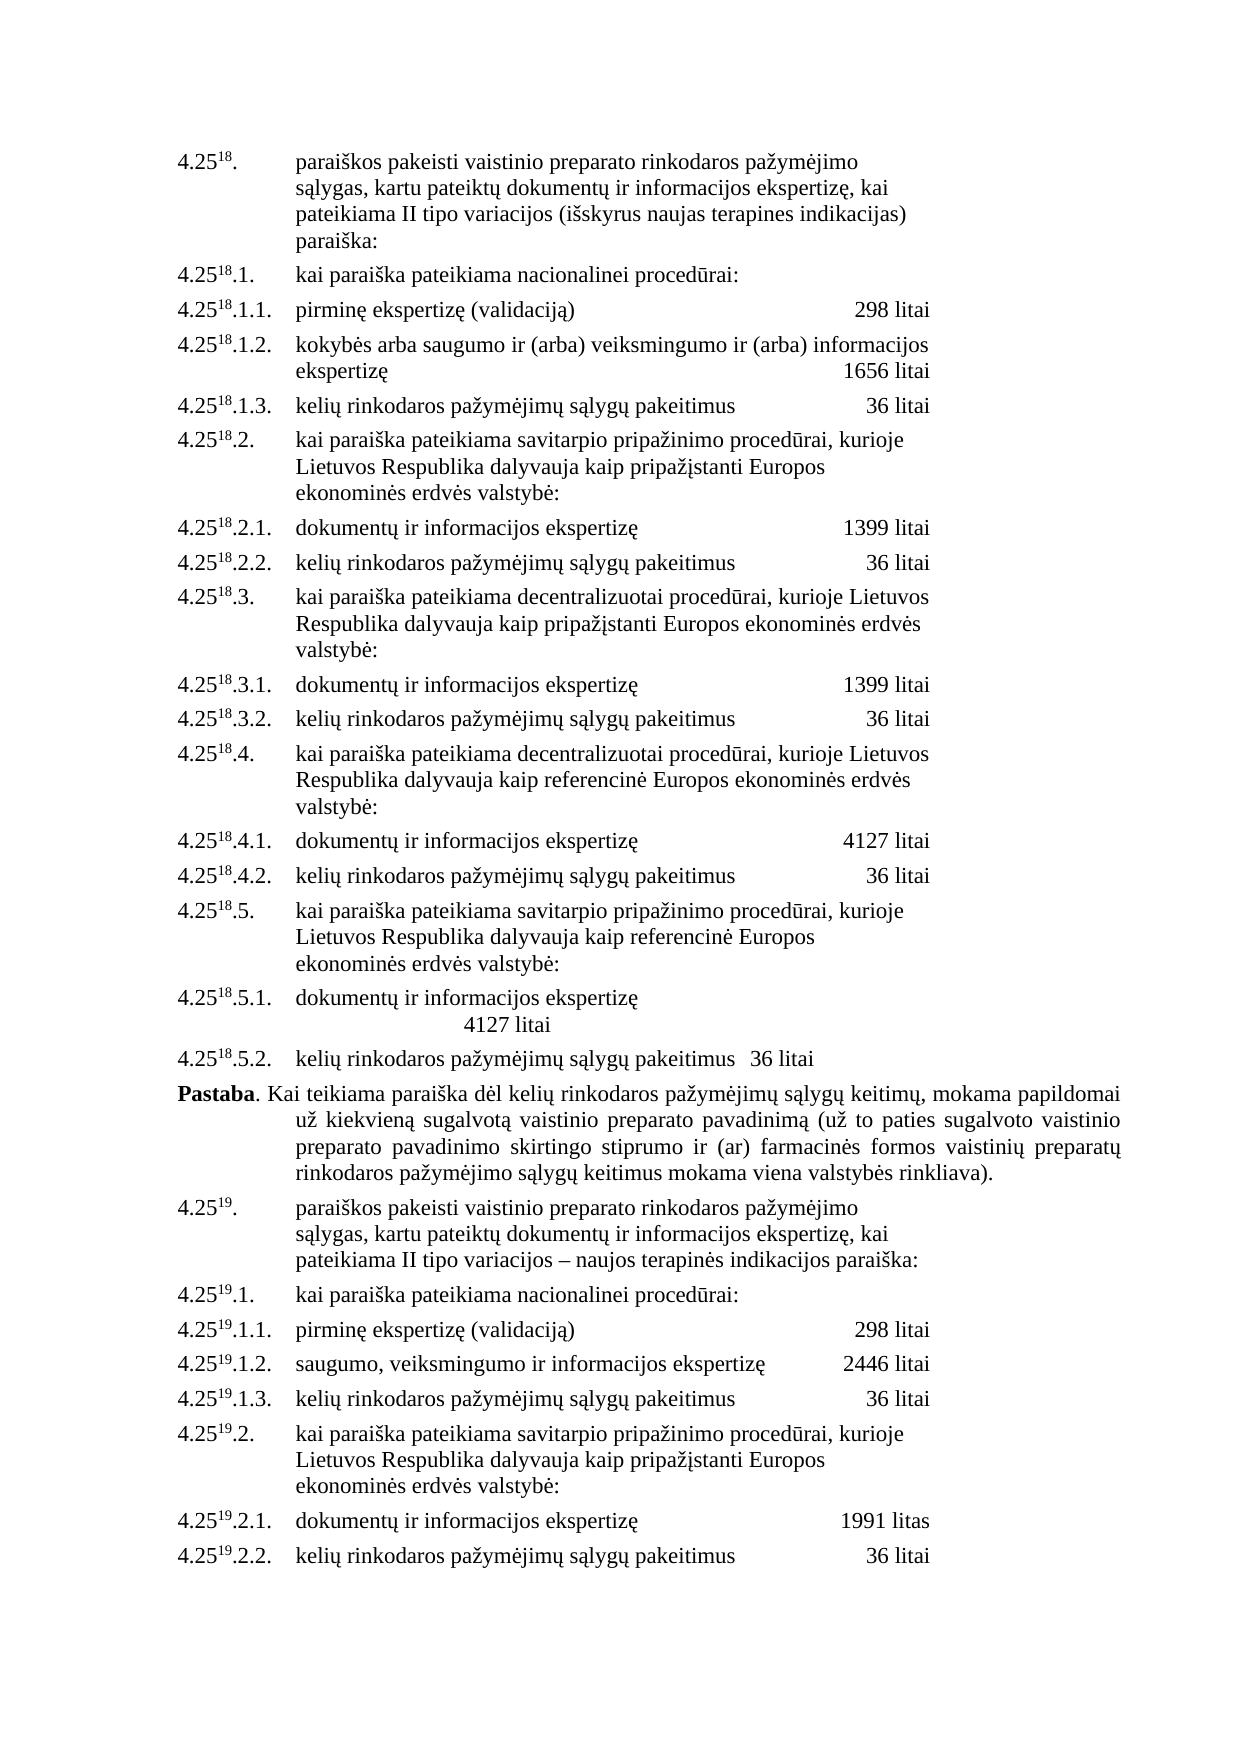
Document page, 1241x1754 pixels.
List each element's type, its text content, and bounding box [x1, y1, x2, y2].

text 4.2518.5. kai paraiška pateikiama savitarpio pripažinimo procedūrai, kurioje Lietuvos Respublika dalyvauja kaip referencinė Europos ekonominės erdvės valstybė: [177, 897, 930, 976]
text 4.2518. paraiškos pakeisti vaistinio preparato rinkodaros pažymėjimo sąlygas, kartu pateiktų dokumentų ir informacijos ekspertizę, kai pateikiama II tipo variacijos (išskyrus naujas terapines indikacijas) paraiška: [177, 148, 930, 253]
text 4.2518.2. kai paraiška pateikiama savitarpio pripažinimo procedūrai, kurioje Lietuvos Respublika dalyvauja kaip pripažįstanti Europos ekonominės erdvės valstybė: [177, 427, 930, 506]
text 4.2519.2.2. kelių rinkodaros pažymėjimų sąlygų pakeitimus 36 litai [177, 1542, 930, 1568]
text 4.2518.4. kai paraiška pateikiama decentralizuotai procedūrai, kurioje Lietuvos Respublika dalyvauja kaip referencinė Europos ekonominės erdvės valstybė: [177, 740, 930, 819]
text 4.2518.3.2. kelių rinkodaros pažymėjimų sąlygų pakeitimus 36 litai [177, 705, 930, 732]
text 4.2519. paraiškos pakeisti vaistinio preparato rinkodaros pažymėjimo sąlygas, kartu pateiktų dokumentų ir informacijos ekspertizę, kai pateikiama II tipo variacijos – naujos terapinės indikacijos paraiška: [177, 1194, 930, 1273]
text 4.2518.2.2. kelių rinkodaros pažymėjimų sąlygų pakeitimus 36 litai [177, 549, 930, 575]
text 4.2519.1.2. saugumo, veiksmingumo ir informacijos ekspertizę 2446 litai [177, 1351, 930, 1377]
text 4.2518.5.2. kelių rinkodaros pažymėjimų sąlygų pakeitimus 36 litai [177, 1045, 930, 1072]
text 4.2518.4.1. dokumentų ir informacijos ekspertizę 4127 litai [177, 827, 930, 854]
text 4.2518.1.3. kelių rinkodaros pažymėjimų sąlygų pakeitimus 36 litai [177, 392, 930, 418]
text 4.2519.2. kai paraiška pateikiama savitarpio pripažinimo procedūrai, kurioje Lietuvos Respublika dalyvauja kaip pripažįstanti Europos ekonominės erdvės valstybė: [177, 1420, 930, 1499]
text 4.2518.2.1. dokumentų ir informacijos ekspertizę 1399 litai [177, 514, 930, 540]
text 4.2519.1. kai paraiška pateikiama nacionalinei procedūrai: [177, 1281, 930, 1307]
text 4.2518.5.1. dokumentų ir informacijos ekspertizę 4127 litai [177, 984, 930, 1037]
text 4.2518.1.1. pirminę ekspertizę (validaciją) 298 litai [177, 296, 930, 322]
text 4.2518.1.2. kokybės arba saugumo ir (arba) veiksmingumo ir (arba) informacijos ekspertizę 1656 litai [177, 331, 930, 383]
text Pastaba. Kai teikiama paraiška dėl kelių rinkodaros pažymėjimų sąlygų keitimų, mokama papildomai už kiekvieną sugalvotą vaistinio preparato pavadinimą (už to paties sugalvoto vaistinio preparato pavadinimo skirtingo stiprumo ir (ar) farmacinės formos vaistinių preparatų rinkodaros pažymėjimo sąlygų keitimus mokama viena valstybės rinkliava). [177, 1080, 1122, 1185]
text 4.2518.1. kai paraiška pateikiama nacionalinei procedūrai: [177, 261, 930, 288]
text 4.2518.4.2. kelių rinkodaros pažymėjimų sąlygų pakeitimus 36 litai [177, 862, 930, 888]
text 4.2518.3. kai paraiška pateikiama decentralizuotai procedūrai, kurioje Lietuvos Respublika dalyvauja kaip pripažįstanti Europos ekonominės erdvės valstybė: [177, 583, 930, 662]
text 4.2519.2.1. dokumentų ir informacijos ekspertizę 1991 litas [177, 1507, 930, 1534]
text 4.2518.3.1. dokumentų ir informacijos ekspertizę 1399 litai [177, 671, 930, 697]
text 4.2519.1.3. kelių rinkodaros pažymėjimų sąlygų pakeitimus 36 litai [177, 1385, 930, 1412]
text 4.2519.1.1. pirminę ekspertizę (validaciją) 298 litai [177, 1316, 930, 1342]
